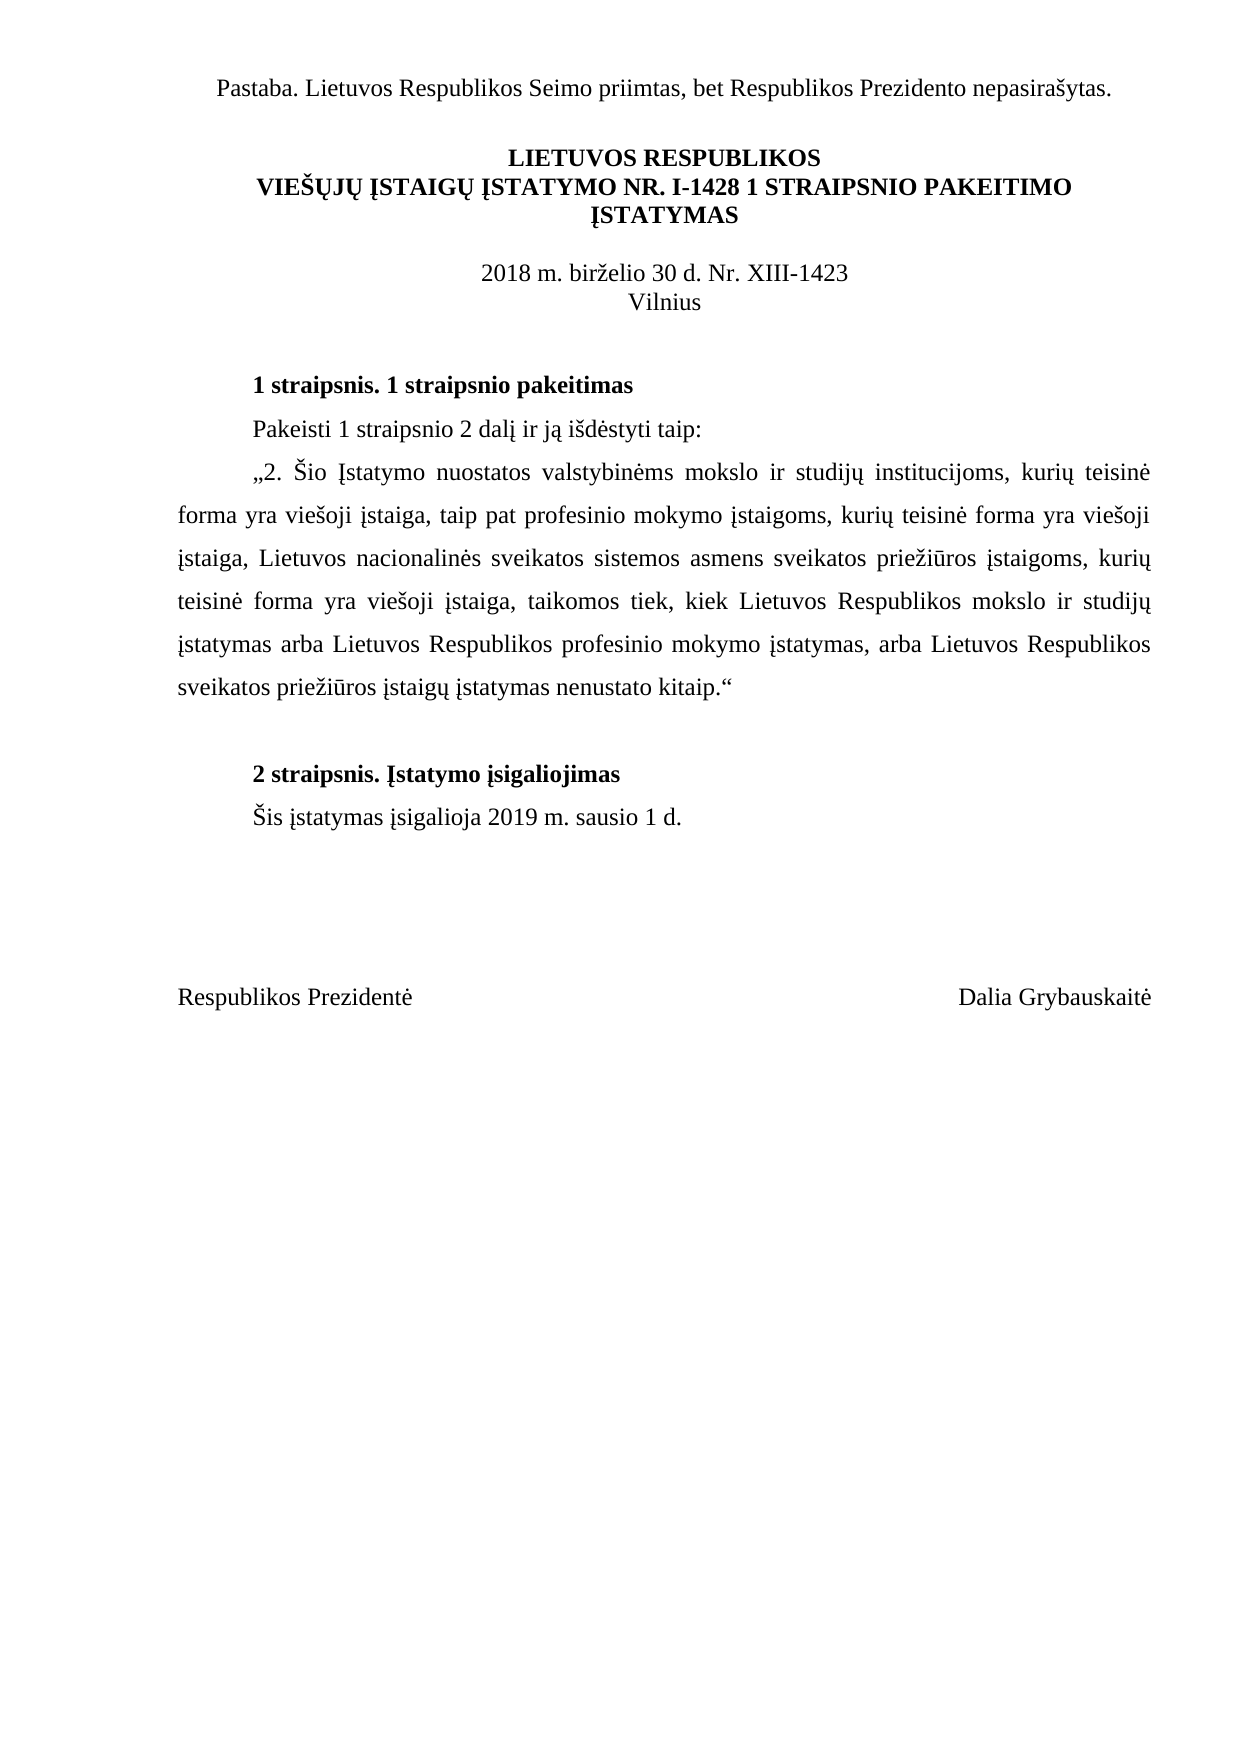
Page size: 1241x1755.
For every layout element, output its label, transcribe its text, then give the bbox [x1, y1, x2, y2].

text Respublikos Prezidentė Dalia Grybauskaitė [177, 982, 1152, 1011]
text „2. Šio Įstatymo nuostatos valstybinėms mokslo ir studijų institucijoms, kurių teisinė forma yra viešoji įstaiga, taip pat profesinio mokymo įstaigoms, kurių teisinė forma yra viešoji įstaiga, Lietuvos nacionalinės sveikatos sistemos asmens sveikatos priežiūros įstaigoms, kurių teisinė forma yra viešoji įstaiga, taikomos tiek, kiek Lietuvos Respublikos mokslo ir studijų įstatymas arba Lietuvos Respublikos profesinio mokymo įstatymas, arba Lietuvos Respublikos sveikatos priežiūros įstaigų įstatymas nenustato kitaip.“ [177, 457, 1152, 701]
text Vilnius [177, 287, 1152, 316]
text LIETUVOS RESPUBLIKOS [177, 143, 1152, 172]
text 2018 m. birželio 30 d. Nr. XIII-1423 [177, 258, 1152, 287]
text VIEŠŲJŲ ĮSTAIGŲ ĮSTATYMO NR. I-1428 1 STRAIPSNIO PAKEITIMO [177, 172, 1152, 201]
text Šis įstatymas įsigalioja 2019 m. sausio 1 d. [177, 802, 1152, 831]
text ĮSTATYMAS [177, 201, 1152, 229]
text Pastaba. Lietuvos Respublikos Seimo priimtas, bet Respublikos Prezidento nepasirašytas. [177, 73, 1152, 102]
text 2 straipsnis. Įstatymo įsigaliojimas [177, 759, 1152, 787]
text Pakeisti 1 straipsnio 2 dalį ir ją išdėstyti taip: [177, 414, 1152, 442]
text 1 straipsnis. 1 straipsnio pakeitimas [177, 371, 1152, 399]
